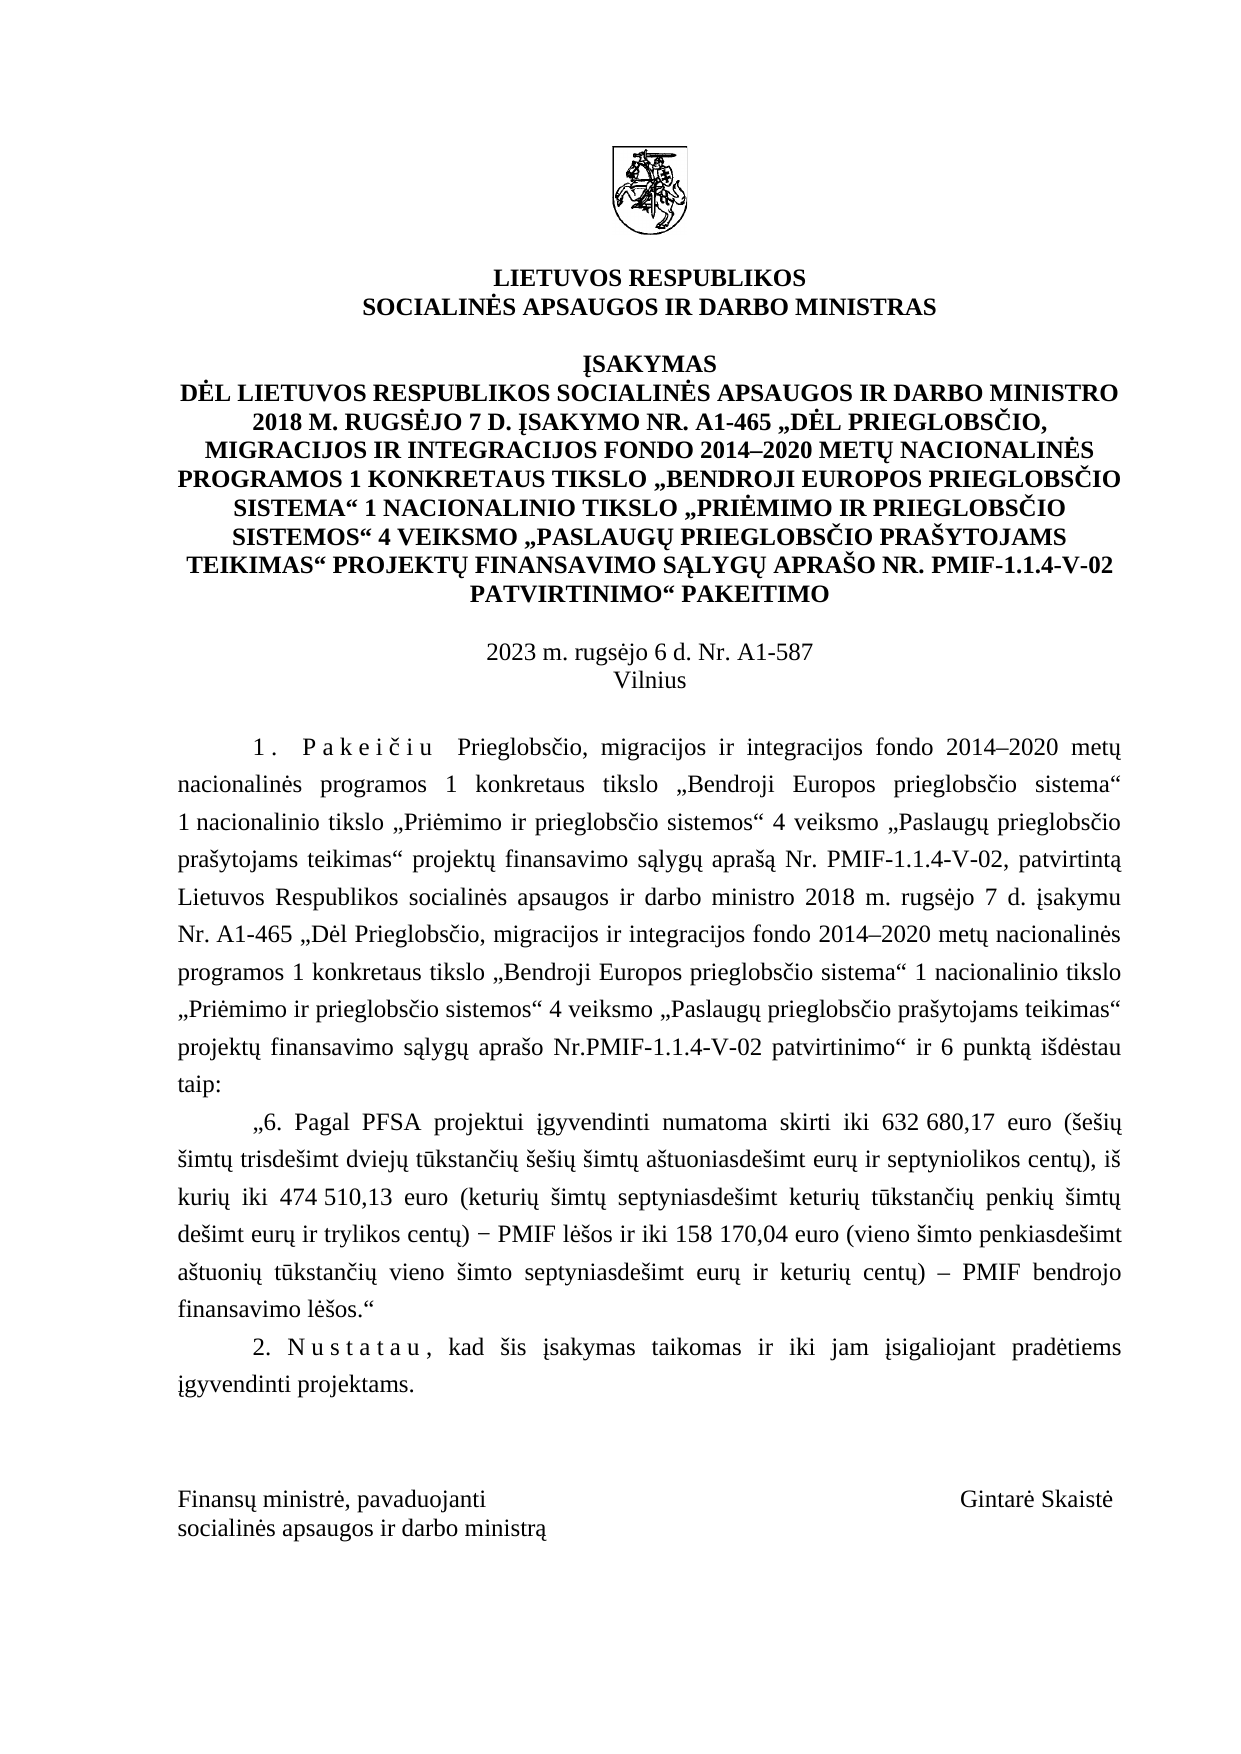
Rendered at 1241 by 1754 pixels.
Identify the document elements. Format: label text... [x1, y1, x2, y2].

text „6. Pagal PFSA projektui įgyvendinti numatoma skirti iki 632 680,17 euro (šešių šimtų trisdešimt dviejų tūkstančių šešių šimtų aštuoniasdešimt eurų ir septyniolikos centų), iš kurių iki 474 510,13 euro (keturių šimtų septyniasdešimt keturių tūkstančių penkių šimtų dešimt eurų ir trylikos centų) − PMIF lėšos ir iki 158 170,04 euro (vieno šimto penkiasdešimt aštuonių tūkstančių vieno šimto septyniasdešimt eurų ir keturių centų) – PMIF bendrojo finansavimo lėšos.“ [177, 1098, 1122, 1323]
text 2. Nustatau, kad šis įsakymas taikomas ir iki jam įsigaliojant pradėtiems įgyvendinti projektams. [177, 1323, 1122, 1398]
text DĖL LIETUVOS RESPUBLIKOS SOCIALINĖS APSAUGOS IR DARBO MINISTRO 2018 M. RUGSĖJO 7 D. ĮSAKYMO NR. A1-465 „DĖL PRIEGLOBSČIO, MIGRACIJOS IR INTEGRACIJOS FONDO 2014–2020 METŲ NACIONALINĖS PROGRAMOS 1 KONKRETAUS TIKSLO „BENDROJI EUROPOS PRIEGLOBSČIO SISTEMA“ 1 NACIONALINIO TIKSLO „PRIĖMIMO IR PRIEGLOBSČIO SISTEMOS“ 4 VEIKSMO „PASLAUGŲ PRIEGLOBSČIO PRAŠYTOJAMS TEIKIMAS“ PROJEKTŲ FINANSAVIMO SĄLYGŲ APRAŠO NR. PMIF-1.1.4-V-02 PATVIRTINIMO“ PAKEITIMO [177, 378, 1122, 608]
text SOCIALINĖS APSAUGOS IR DARBO MINISTRAS [177, 292, 1122, 321]
text Finansų ministrė, pavaduojanti Gintarė Skaistė [177, 1484, 1122, 1513]
text 2023 m. rugsėjo 6 d. Nr. A1-587 [177, 637, 1122, 666]
text Vilnius [177, 666, 1122, 694]
text ĮSAKYMAS [177, 349, 1122, 378]
text socialinės apsaugos ir darbo ministrą [177, 1513, 1122, 1542]
text LIETUVOS RESPUBLIKOS [177, 263, 1122, 292]
text 1. Pakeičiu Prieglobsčio, migracijos ir integracijos fondo 2014–2020 metų nacionalinės programos 1 konkretaus tikslo „Bendroji Europos prieglobsčio sistema“ 1 nacionalinio tikslo „Priėmimo ir prieglobsčio sistemos“ 4 veiksmo „Paslaugų prieglobsčio prašytojams teikimas“ projektų finansavimo sąlygų aprašą Nr. PMIF-1.1.4-V-02, patvirtintą Lietuvos Respublikos socialinės apsaugos ir darbo ministro 2018 m. rugsėjo 7 d. įsakymu Nr. A1-465 „Dėl Prieglobsčio, migracijos ir integracijos fondo 2014–2020 metų nacionalinės programos 1 konkretaus tikslo „Bendroji Europos prieglobsčio sistema“ 1 nacionalinio tikslo „Priėmimo ir prieglobsčio sistemos“ 4 veiksmo „Paslaugų prieglobsčio prašytojams teikimas“ projektų finansavimo sąlygų aprašo Nr.PMIF-1.1.4-V-02 patvirtinimo“ ir 6 punktą išdėstau taip: [177, 723, 1122, 1098]
